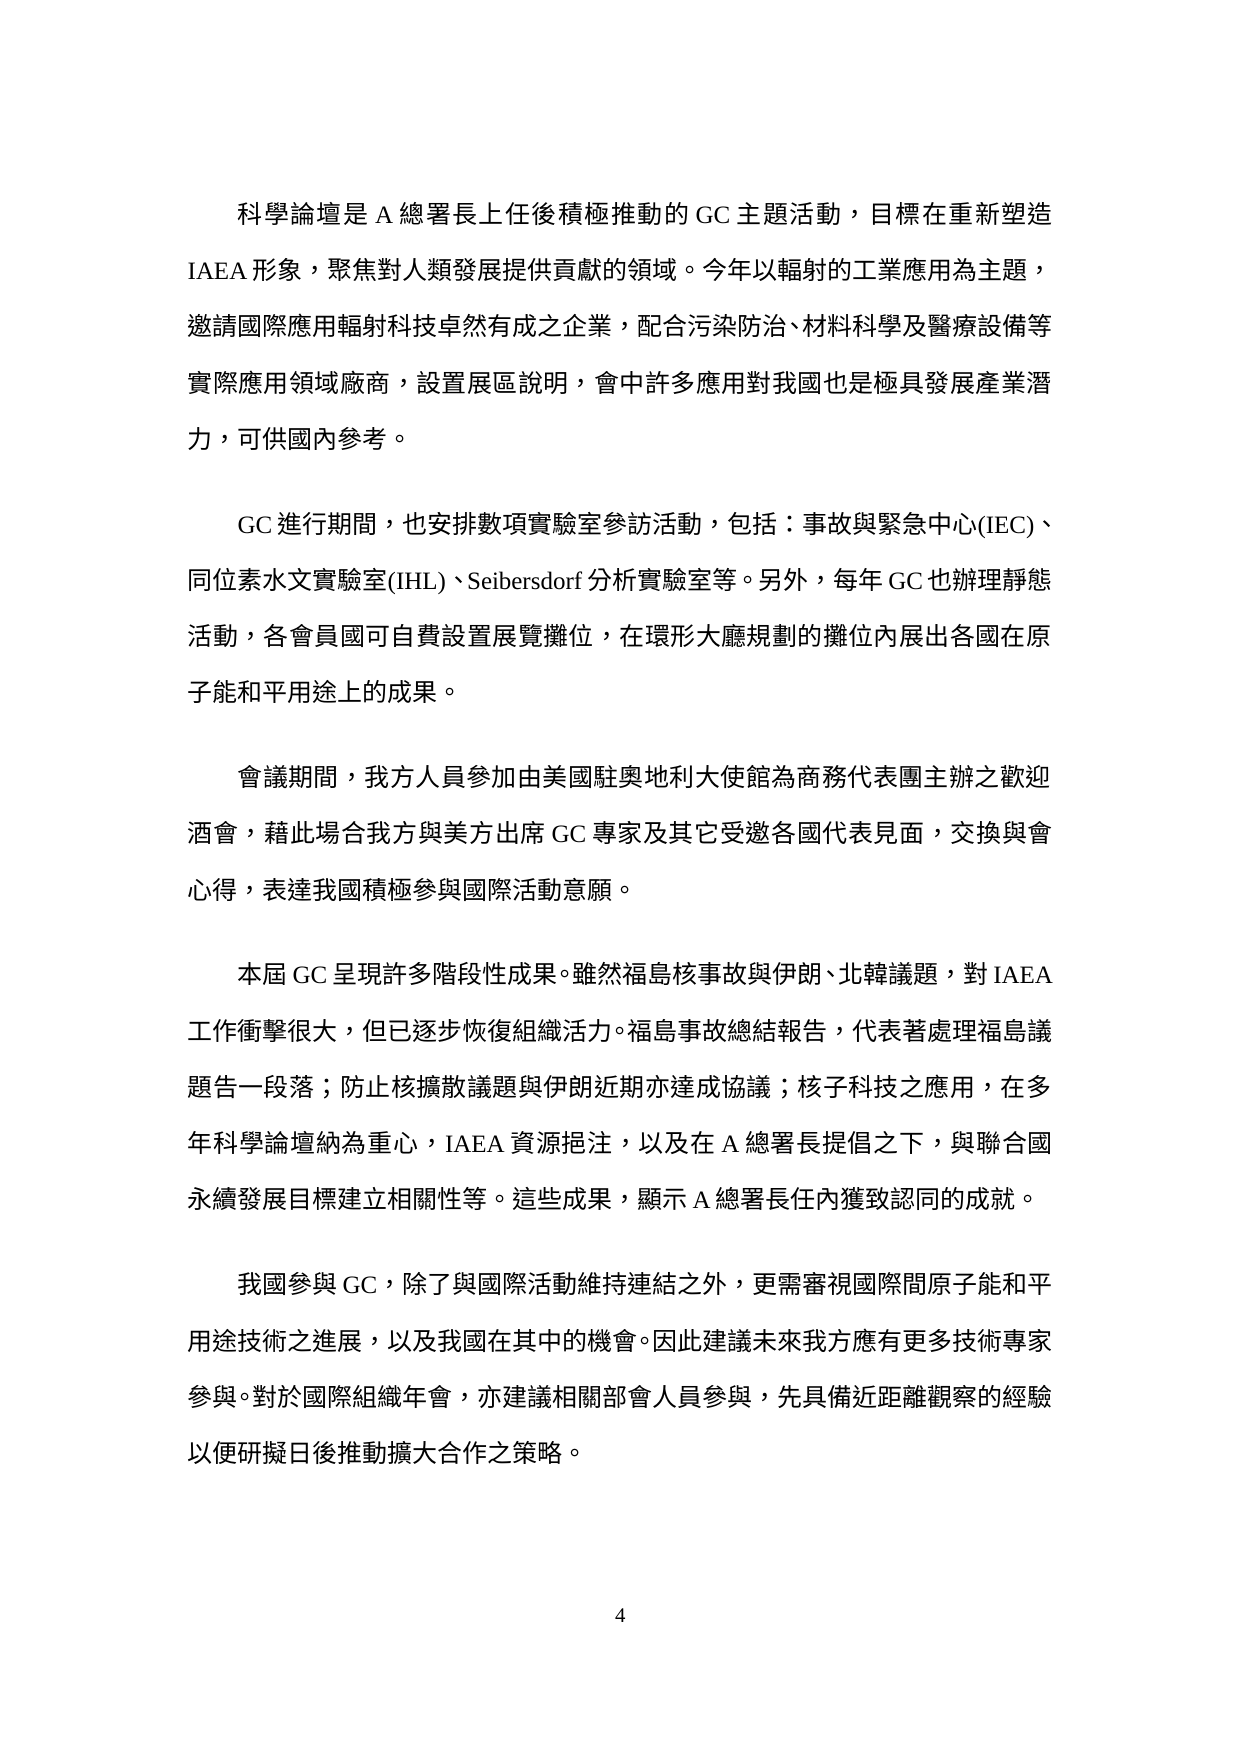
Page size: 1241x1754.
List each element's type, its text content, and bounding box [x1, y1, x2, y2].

text 科學論壇是A總署長上任後積極推動的GC主題活動，目標在重新塑造IAEA形象，聚焦對人類發展提供貢獻的領域。今年以輻射的工業應用為主題，邀請國際應用輻射科技卓然有成之企業，配合污染防治、材料科學及醫療設備等實際應用領域廠商，設置展區說明，會中許多應用對我國也是極具發展產業潛力，可供國內參考。 [187, 194, 1053, 456]
text 我國參與GC，除了與國際活動維持連結之外，更需審視國際間原子能和平用途技術之進展，以及我國在其中的機會。因此建議未來我方應有更多技術專家參與。對於國際組織年會，亦建議相關部會人員參與，先具備近距離觀察的經驗，以便研擬日後推動擴大合作之策略。 [187, 1264, 1053, 1470]
text 本屆GC呈現許多階段性成果。雖然福島核事故與伊朗、北韓議題，對IAEA工作衝擊很大，但已逐步恢復組織活力。福島事故總結報告，代表著處理福島議題告一段落；防止核擴散議題與伊朗近期亦達成協議；核子科技之應用，在多年科學論壇納為重心，IAEA資源挹注，以及在A總署長提倡之下，與聯合國永續發展目標建立相關性等。這些成果，顯示A總署長任內獲致認同的成就。 [187, 954, 1053, 1217]
text 會議期間，我方人員參加由美國駐奧地利大使館為商務代表團主辦之歡迎酒會，藉此場合我方與美方出席GC專家及其它受邀各國代表見面，交換與會心得，表達我國積極參與國際活動意願。 [187, 757, 1053, 907]
text GC進行期間，也安排數項實驗室參訪活動，包括：事故與緊急中心(IEC)、同位素水文實驗室(IHL)、Seibersdorf分析實驗室等。另外，每年GC也辦理靜態活動，各會員國可自費設置展覽攤位，在環形大廳規劃的攤位內展出各國在原子能和平用途上的成果。 [187, 503, 1053, 710]
